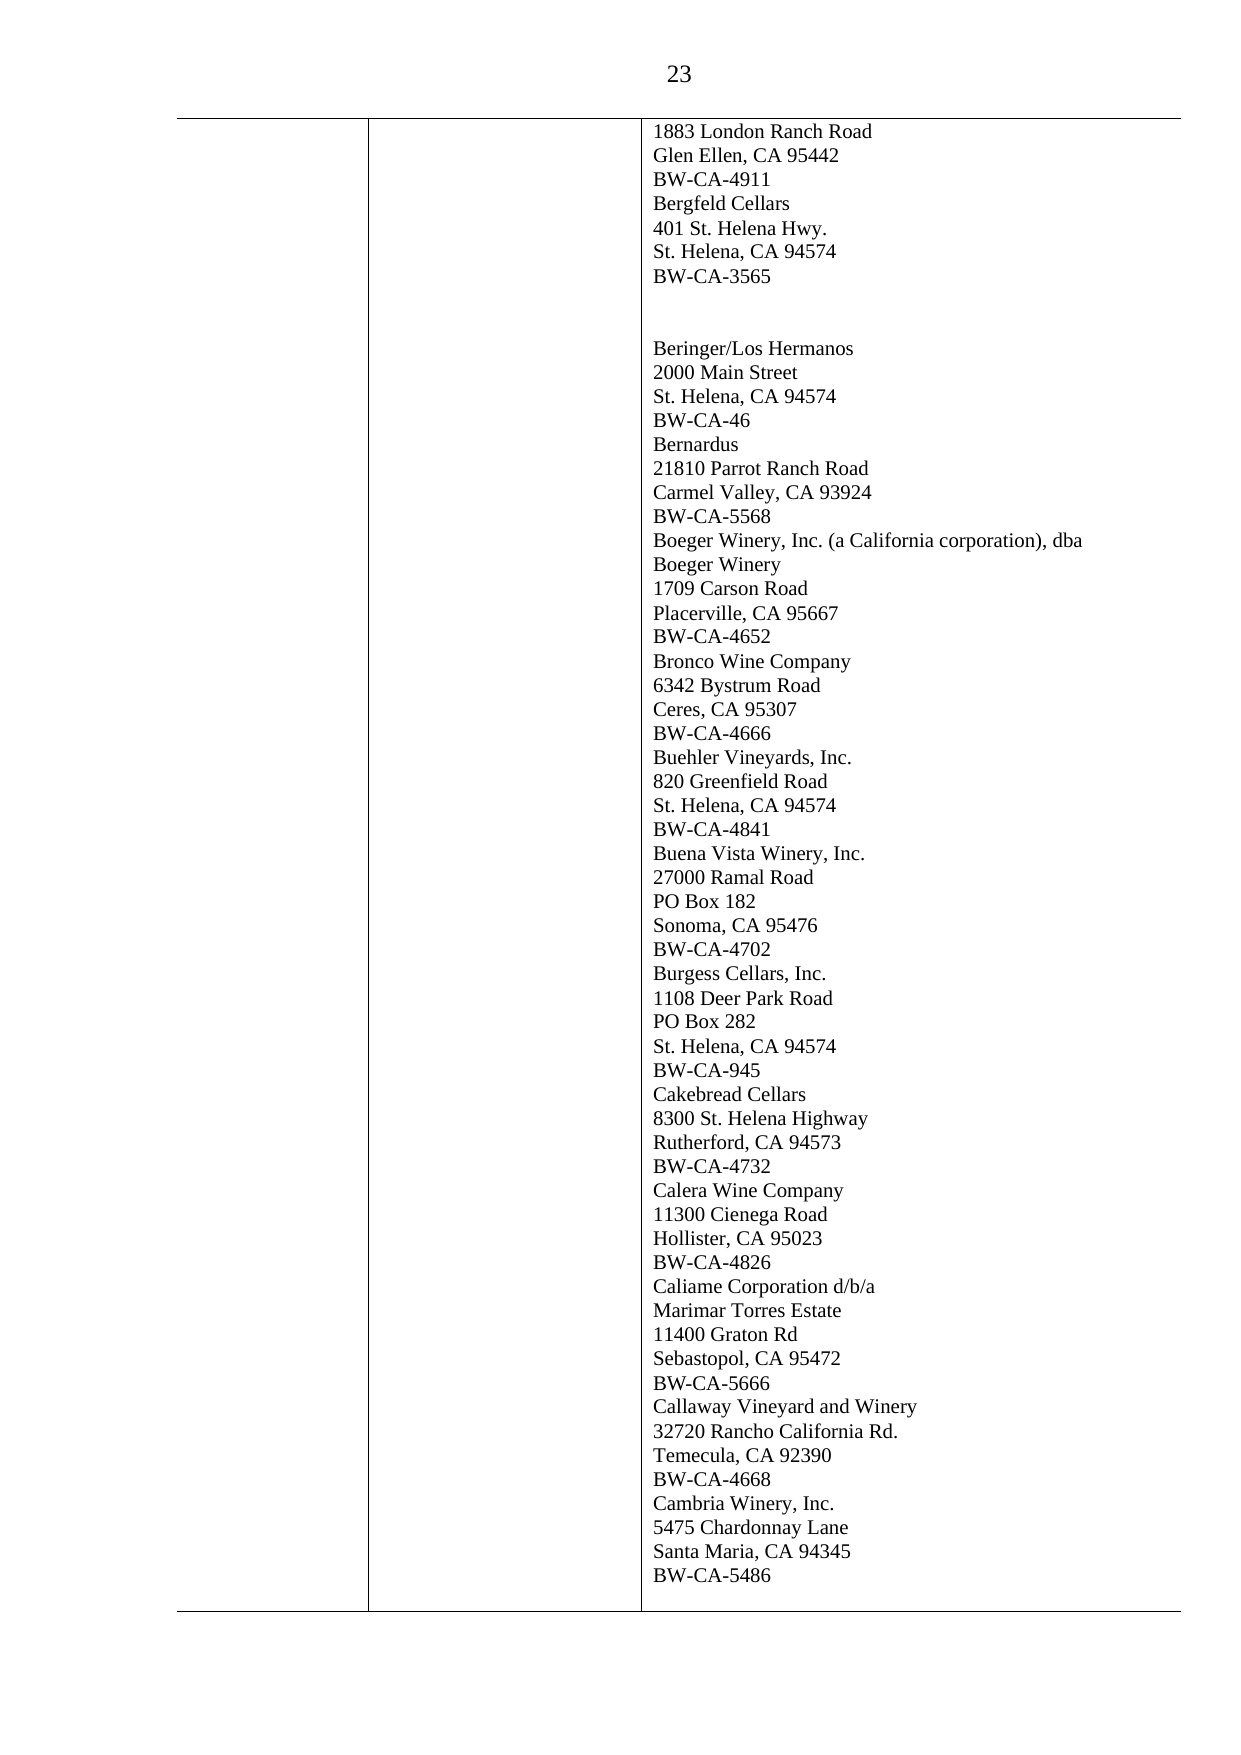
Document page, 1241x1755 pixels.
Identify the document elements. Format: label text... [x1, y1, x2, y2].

table_cell [177, 119, 368, 1611]
table_cell 1883 London Ranch Road Glen Ellen, CA 95442 BW-CA-4911 Bergfeld Cellars 401 St. Helena Hwy. St. Helena, CA 94574 BW-CA-3565 Beringer/Los Hermanos 2000 Main Street St. Helena, CA 94574 BW-CA-46 Bernardus 21810 Parrot Ranch Road Carmel Valley, CA 93924 BW-CA-5568 Boeger Winery, Inc. (a California corporation), dba Boeger Winery 1709 Carson Road Placerville, CA 95667 BW-CA-4652 Bronco Wine Company 6342 Bystrum Road Ceres, CA 95307 BW-CA-4666 Buehler Vineyards, Inc. 820 Greenfield Road St. Helena, CA 94574 BW-CA-4841 Buena Vista Winery, Inc. 27000 Ramal Road PO Box 182 Sonoma, CA 95476 BW-CA-4702 Burgess Cellars, Inc. 1108 Deer Park Road PO Box 282 St. Helena, CA 94574 BW-CA-945 Cakebread Cellars 8300 St. Helena Highway Rutherford, CA 94573 BW-CA-4732 Calera Wine Company 11300 Cienega Road Hollister, CA 95023 BW-CA-4826 Caliame Corporation d/b/a Marimar Torres Estate 11400 Graton Rd Sebastopol, CA 95472 BW-CA-5666 Callaway Vineyard and Winery 32720 Rancho California Rd. Temecula, CA 92390 BW-CA-4668 Cambria Winery, Inc. 5475 Chardonnay Lane Santa Maria, CA 94345 BW-CA-5486 [642, 119, 1181, 1611]
table_cell [369, 119, 641, 1611]
